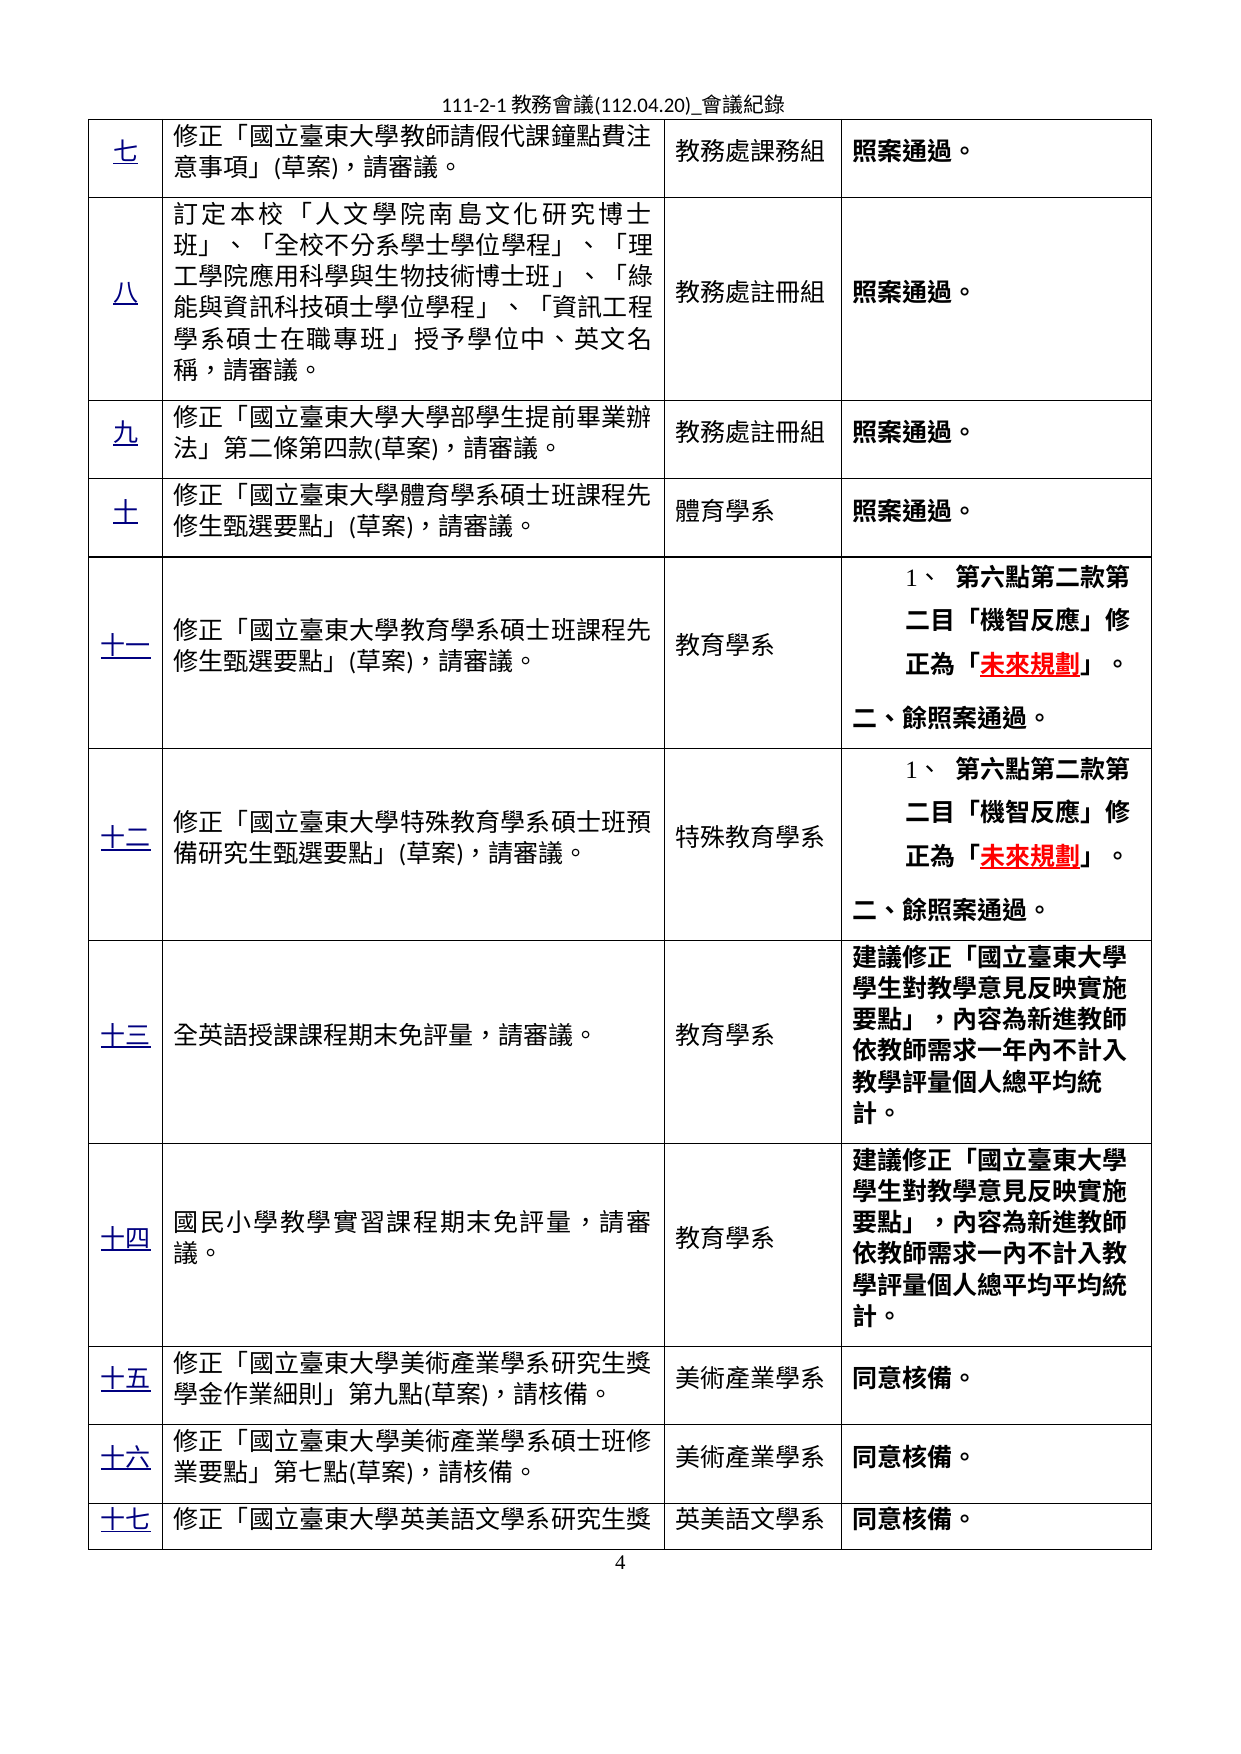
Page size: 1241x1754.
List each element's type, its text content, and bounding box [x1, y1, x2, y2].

table_cell 九 [89, 401, 162, 478]
table_cell 照案通過。 [842, 401, 1151, 478]
table_cell 照案通過。 [842, 198, 1151, 400]
table_cell 特殊教育學系 [665, 749, 841, 940]
table_cell 教務處註冊組 [665, 401, 841, 478]
table_cell 美術產業學系 [665, 1425, 841, 1502]
table_cell 教務處課務組 [665, 120, 841, 197]
table_cell 體育學系 [665, 479, 841, 556]
table_cell 訂定本校「人文學院南島文化研究博士班」、「全校不分系學士學位學程」、「理工學院應用科學與生物技術博士班」、「綠能與資訊科技碩士學位學程」、「資訊工程學系碩士在職專班」授予學位中、英文名稱，請審議。 [163, 198, 664, 400]
table_cell 修正「國立臺東大學美術產業學系碩士班修業要點」第七點(草案)，請核備。 [163, 1425, 664, 1502]
table_cell 教育學系 [665, 1144, 841, 1346]
table_cell 照案通過。 [842, 479, 1151, 556]
table_cell 七 [89, 120, 162, 197]
table_cell 同意核備。 [842, 1425, 1151, 1502]
table_cell 修正「國立臺東大學教師請假代課鐘點費注意事項」(草案)，請審議。 [163, 120, 664, 197]
table_cell 英美語文學系 [665, 1504, 841, 1549]
table_cell 美術產業學系 [665, 1347, 841, 1424]
table_cell 十五 [89, 1347, 162, 1424]
table_cell 建議修正「國立臺東大學學生對教學意見反映實施要點」，內容為新進教師依教師需求一內不計入教學評量個人總平均平均統計。 [842, 1144, 1151, 1346]
table_cell 修正「國立臺東大學體育學系碩士班課程先修生甄選要點」(草案)，請審議。 [163, 479, 664, 556]
table_cell 修正「國立臺東大學美術產業學系研究生獎學金作業細則」第九點(草案)，請核備。 [163, 1347, 664, 1424]
table_cell 同意核備。 [842, 1347, 1151, 1424]
table_cell 修正「國立臺東大學大學部學生提前畢業辦法」第二條第四款(草案)，請審議。 [163, 401, 664, 478]
table_cell 十二 [89, 749, 162, 940]
table_cell 教務處註冊組 [665, 198, 841, 400]
table_cell 十一 [89, 558, 162, 748]
table_cell 十四 [89, 1144, 162, 1346]
table_cell 照案通過。 [842, 120, 1151, 197]
table_cell 修正「國立臺東大學英美語文學系研究生獎 [163, 1504, 664, 1549]
table_cell 建議修正「國立臺東大學學生對教學意見反映實施要點」，內容為新進教師依教師需求一年內不計入教學評量個人總平均統計。 [842, 941, 1151, 1143]
table_cell 第六點第二款第二目「機智反應」修正為「未來規劃」。 二、餘照案通過。 [842, 558, 1151, 748]
table_cell 十三 [89, 941, 162, 1143]
table_cell 十七 [89, 1504, 162, 1549]
table_cell 同意核備。 [842, 1504, 1151, 1549]
table_cell 十六 [89, 1425, 162, 1502]
table_cell 修正「國立臺東大學特殊教育學系碩士班預備研究生甄選要點」(草案)，請審議。 [163, 749, 664, 940]
table_cell 第六點第二款第二目「機智反應」修正為「未來規劃」。 二、餘照案通過。 [842, 749, 1151, 940]
table_cell 國民小學教學實習課程期末免評量，請審議。 [163, 1144, 664, 1346]
table_cell 教育學系 [665, 558, 841, 748]
table_cell 全英語授課課程期末免評量，請審議。 [163, 941, 664, 1143]
table_cell 十 [89, 479, 162, 556]
table_cell 修正「國立臺東大學教育學系碩士班課程先修生甄選要點」(草案)，請審議。 [163, 558, 664, 748]
table_cell 教育學系 [665, 941, 841, 1143]
table_cell 八 [89, 198, 162, 400]
